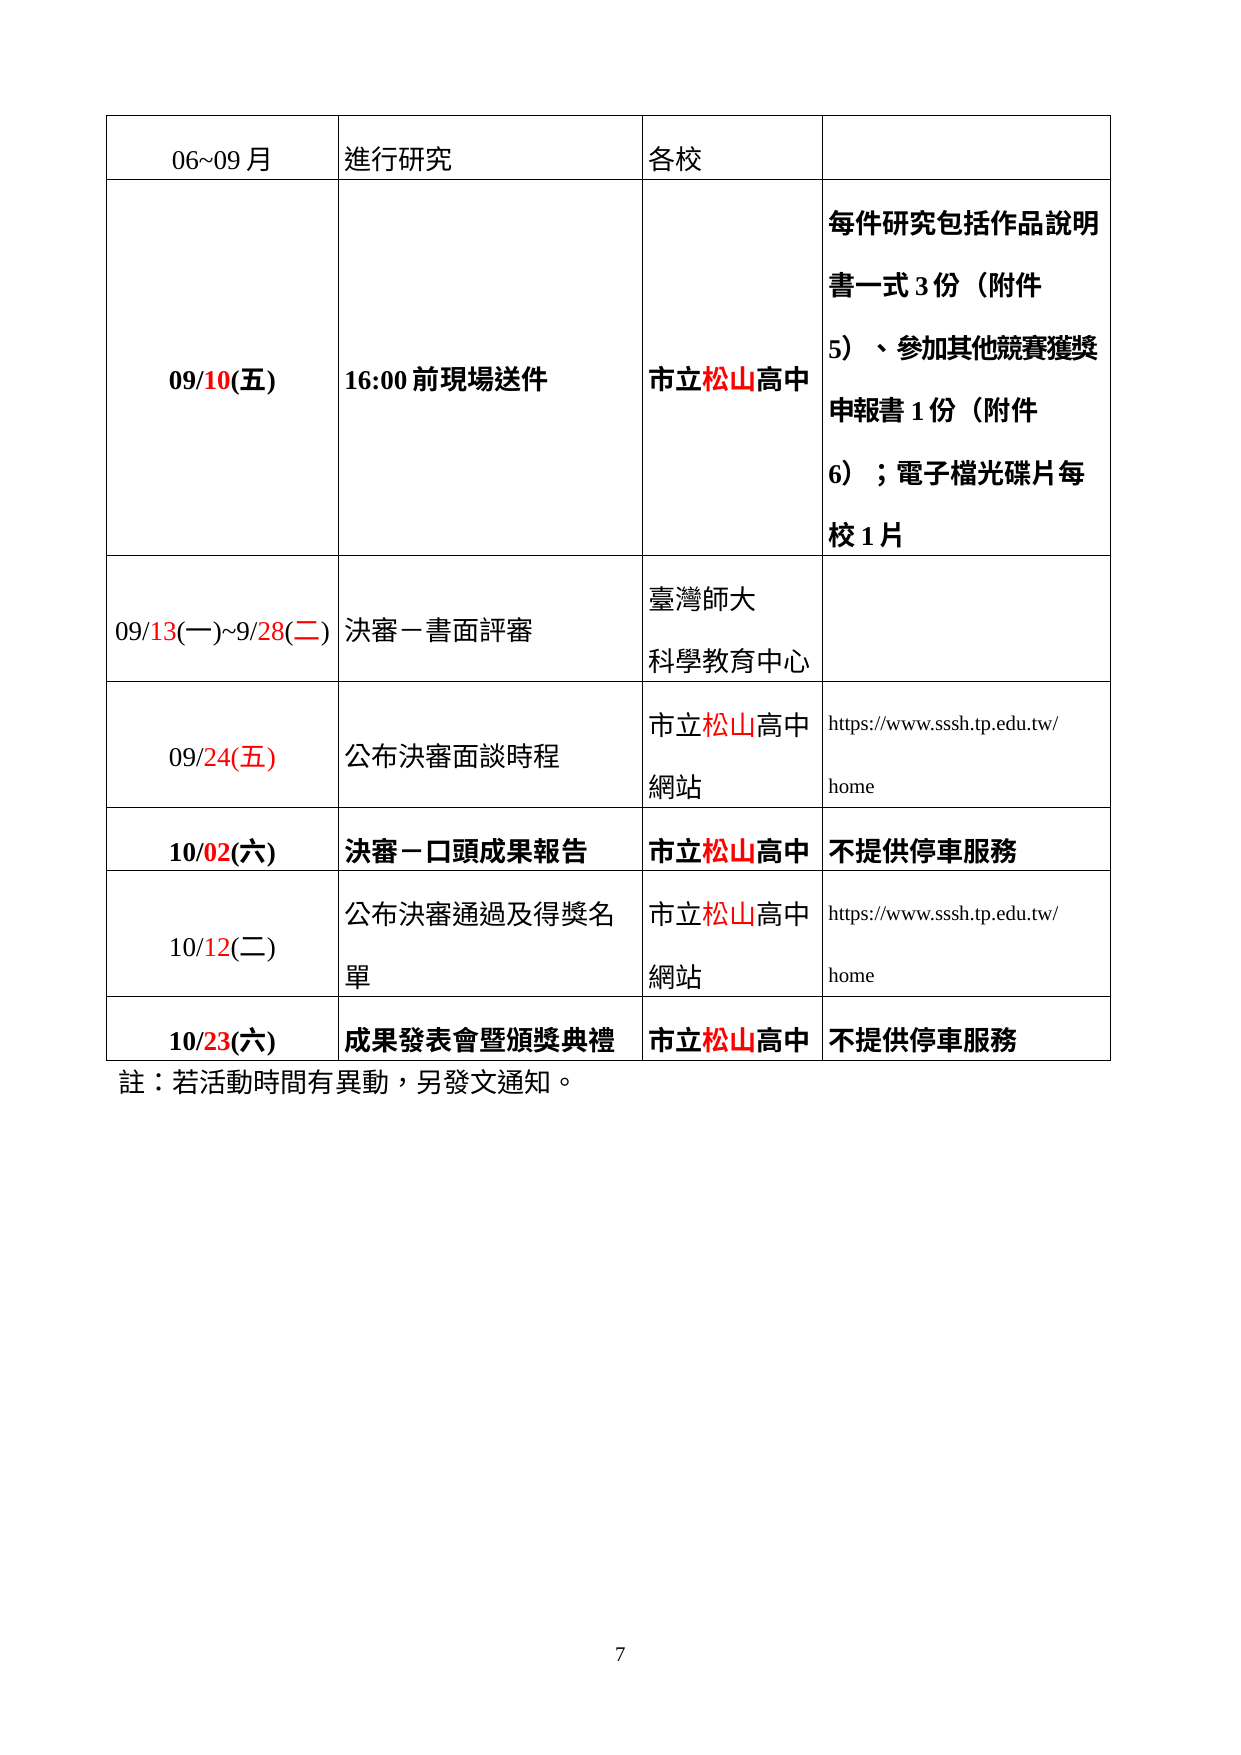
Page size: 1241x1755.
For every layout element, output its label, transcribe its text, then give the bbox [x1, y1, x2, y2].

table_cell 市立松山高中網站 [643, 871, 822, 996]
table_cell 10/02(六) [107, 808, 338, 870]
table_cell 公布決審面談時程 [339, 682, 642, 807]
table_cell 成果發表會暨頒獎典禮 [339, 997, 642, 1060]
table_cell 10/23(六) [107, 997, 338, 1060]
table_cell 不提供停車服務 [823, 997, 1110, 1060]
table_cell 16:00前現場送件 [339, 180, 642, 554]
table_cell [823, 116, 1110, 178]
table_cell 09/10(五) [107, 180, 338, 554]
table_cell 每件研究包括作品說明書一式3份（附件5）、參加其他競賽獲獎申報書1份（附件6）；電子檔光碟片每校1片 [823, 180, 1110, 554]
table_cell [823, 556, 1110, 681]
table_cell 市立松山高中 [643, 180, 822, 554]
table_cell https://www.sssh.tp.edu.tw/home [823, 871, 1110, 996]
table_cell 06~09月 [107, 116, 338, 178]
table_cell 不提供停車服務 [823, 808, 1110, 870]
table_cell 市立松山高中網站 [643, 682, 822, 807]
table_cell https://www.sssh.tp.edu.tw/home [823, 682, 1110, 807]
table_cell 09/13(一)~9/28(二) [107, 556, 338, 681]
text 註：若活動時間有異動，另發文通知。 [118, 1061, 1122, 1100]
table_cell 臺灣師大 科學教育中心 [643, 556, 822, 681]
table_cell 決審－書面評審 [339, 556, 642, 681]
table_cell 進行研究 [339, 116, 642, 178]
table_cell 10/12(二) [107, 871, 338, 996]
table_cell 市立松山高中 [643, 997, 822, 1060]
table_cell 市立松山高中 [643, 808, 822, 870]
table_cell 09/24(五) [107, 682, 338, 807]
table_cell 公布決審通過及得獎名單 [339, 871, 642, 996]
table_cell 各校 [643, 116, 822, 178]
table_cell 決審－口頭成果報告 [339, 808, 642, 870]
